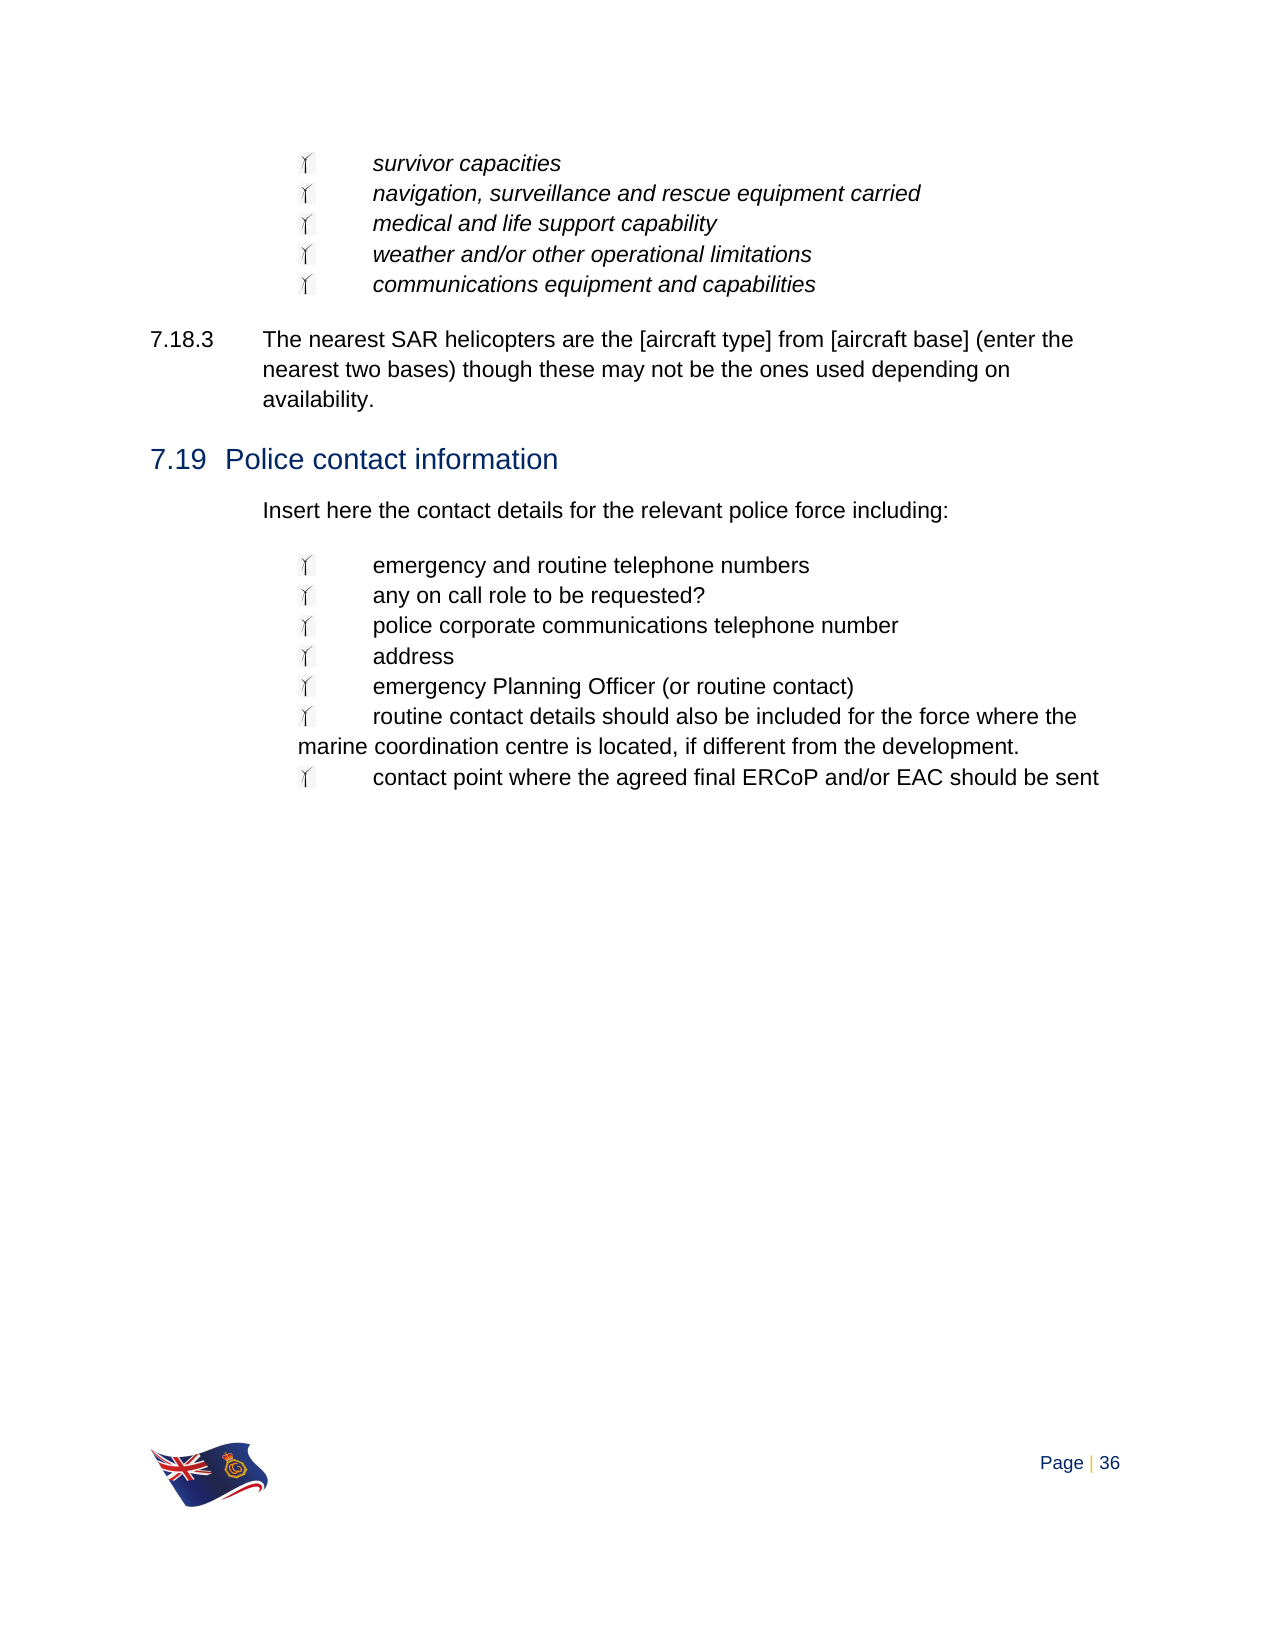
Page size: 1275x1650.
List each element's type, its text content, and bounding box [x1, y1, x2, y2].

text Insert here the contact details for the relevant police force including: [262, 497, 1125, 523]
list emergency Planning Officer (or routine contact) [298, 673, 1125, 699]
list address [298, 643, 1125, 669]
list survivor capacities [298, 150, 1125, 176]
list routine contact details should also be included for the force where the marine coordination centre is located, if different from the development. [298, 703, 1125, 760]
list The nearest SAR helicopters are the [aircraft type] from [aircraft base] (enter the nearest two bases) though these may not be the ones used depending on availability. [150, 326, 1125, 413]
list navigation, surveillance and rescue equipment carried [298, 180, 1125, 207]
list police corporate communications telephone number [298, 612, 1125, 639]
list communications equipment and capabilities [298, 271, 1125, 297]
list Police contact information [150, 442, 1125, 475]
list emergency and routine telephone numbers [298, 552, 1125, 578]
list contact point where the agreed final ERCoP and/or EAC should be sent [298, 763, 1125, 790]
list medical and life support capability [298, 210, 1125, 237]
list weather and/or other operational limitations [298, 241, 1125, 267]
list any on call role to be requested? [298, 582, 1125, 609]
